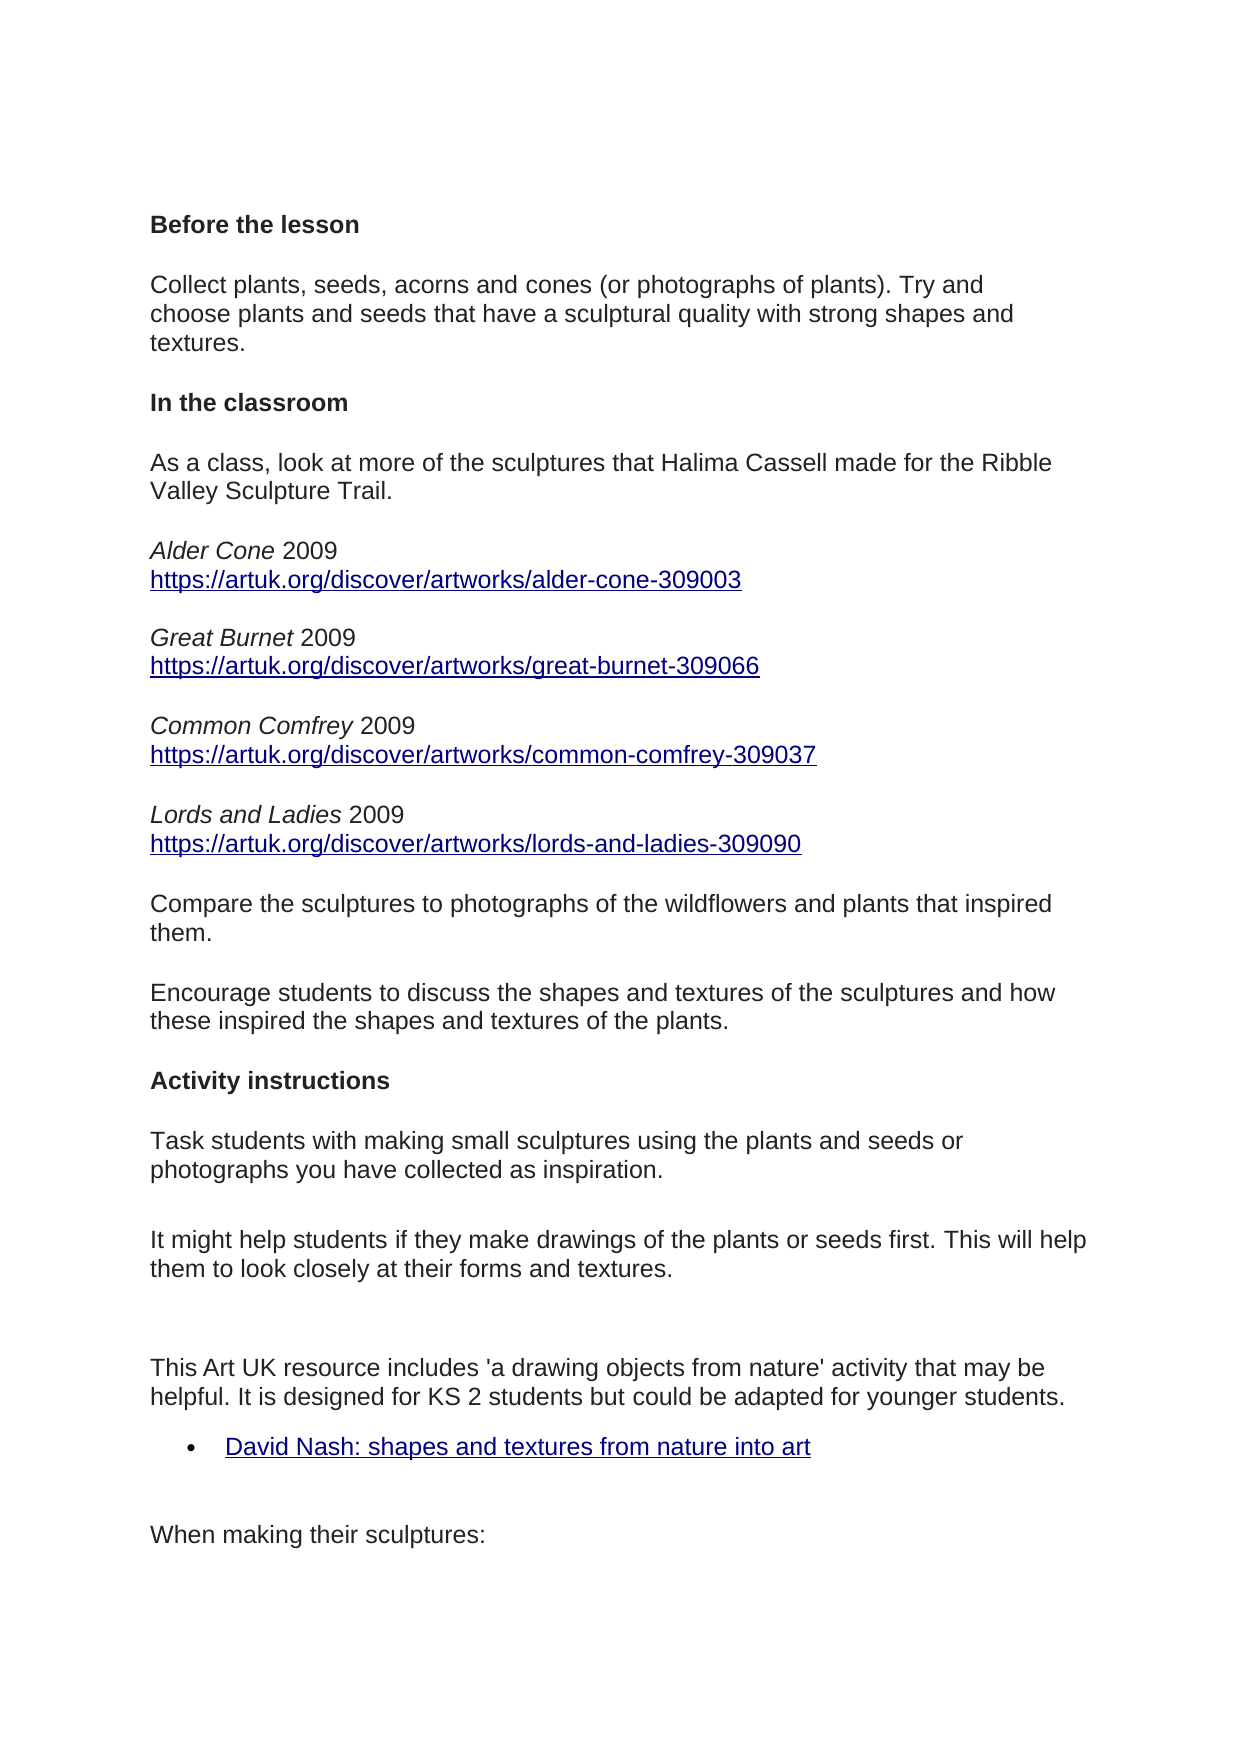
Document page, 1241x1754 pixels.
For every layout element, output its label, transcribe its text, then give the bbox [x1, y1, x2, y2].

text Lords and Ladies 2009 https://artuk.org/discover/artworks/lords-and-ladies-309090 [150, 800, 1090, 857]
text Common Comfrey 2009 https://artuk.org/discover/artworks/common-comfrey-309037 [150, 711, 1090, 769]
text Task students with making small sculptures using the plants and seeds or photographs you have collected as inspiration. [150, 1126, 1090, 1184]
text Before the lesson [150, 210, 1090, 239]
text Encourage students to discuss the shapes and textures of the sculptures and how these inspired the shapes and textures of the plants. [150, 977, 1090, 1035]
text As a class, look at more of the sculptures that Halima Cassell made for the Ribble Valley Sculpture Trail. [150, 447, 1090, 505]
text When making their sculptures: [150, 1520, 1090, 1549]
text Alder Cone 2009 https://artuk.org/discover/artworks/alder-cone-309003 Great Burnet 2009 https://artuk.org/discover/artworks/great-burnet-309066 [150, 536, 1090, 680]
text In the classroom [150, 387, 1090, 416]
text Activity instructions [150, 1066, 1090, 1095]
text Collect plants, seeds, acorns and cones (or photographs of plants). Try and choose plants and seeds that have a sculptural quality with strong shapes and textures. [150, 270, 1090, 356]
list David Nash: shapes and textures from nature into art [187, 1432, 1090, 1460]
subtitle It might help students if they make drawings of the plants or seeds first. This will help them to look closely at their forms and textures. [150, 1225, 1090, 1283]
subtitle This Art UK resource includes 'a drawing objects from nature' activity that may be helpful. It is designed for KS 2 students but could be adapted for younger students. [150, 1353, 1090, 1411]
text Compare the sculptures to photographs of the wildflowers and plants that inspired them. [150, 889, 1090, 946]
